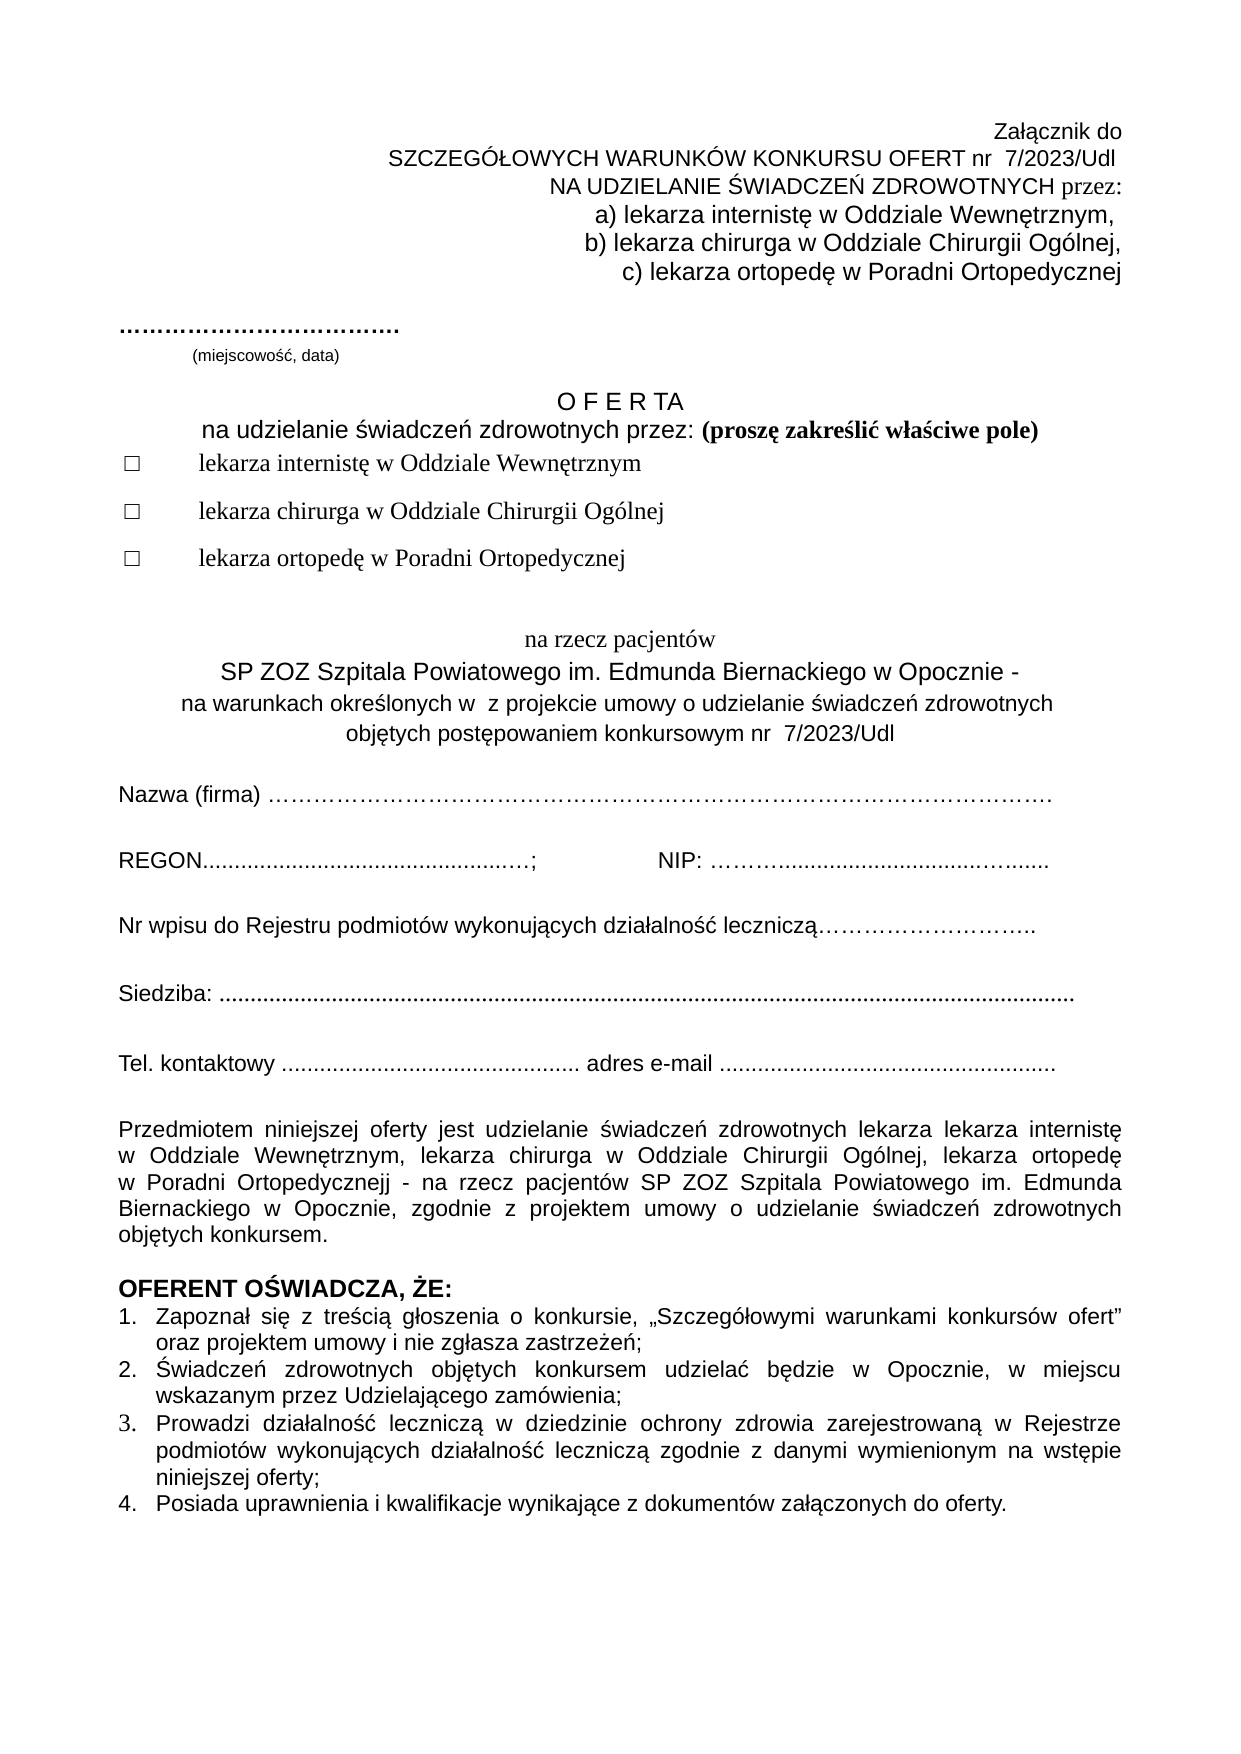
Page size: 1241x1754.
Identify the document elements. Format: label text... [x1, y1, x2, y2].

text na warunkach określonych w z projekcie umowy o udzielanie świadczeń zdrowotnych [118, 690, 1122, 717]
list Zapoznał się z treścią głoszenia o konkursie, „Szczegółowymi warunkami konkursów ofert” oraz projektem umowy i nie zgłasza zastrzeżeń; [118, 1303, 1122, 1356]
text O F E R TA [118, 386, 1122, 415]
text ………………………………. [118, 312, 1122, 338]
text OFERENT OŚWIADCZA, ŻE: [118, 1274, 1122, 1303]
text Nazwa (firma) …………………………………………………………………………………………. [118, 781, 1122, 807]
text a) lekarza internistę w Oddziale Wewnętrznym, [118, 199, 1122, 228]
text SZCZEGÓŁOWYCH WARUNKÓW KONKURSU OFERT nr 7/2023/Udl [118, 144, 1122, 171]
text REGON................................................…; NIP: ………................................…....... [118, 847, 1122, 873]
text (miejscowość, data) [118, 338, 1122, 367]
list Posiada uprawnienia i kwalifikacje wynikające z dokumentów załączonych do oferty. [118, 1490, 1122, 1516]
text NA UDZIELANIE ŚWIADCZEŃ ZDROWOTNYCH przez: [118, 171, 1122, 199]
text c) lekarza ortopedę w Poradni Ortopedycznej [118, 257, 1122, 286]
text na udzielanie świadczeń zdrowotnych przez: (proszę zakreślić właściwe pole) [118, 415, 1122, 444]
text Siedziba: ......................................................................................................................................... [118, 978, 1122, 1007]
text objętych postępowaniem konkursowym nr 7/2023/Udl [118, 720, 1122, 747]
text b) lekarza chirurga w Oddziale Chirurgii Ogólnej, [118, 228, 1122, 257]
text □ lekarza internistę w Oddziale Wewnętrznym [118, 448, 1122, 477]
text Tel. kontaktowy ............................................... adres e-mail ..................................................... [118, 1050, 1122, 1077]
text SP ZOZ Szpitala Powiatowego im. Edmunda Biernackiego w Opocznie - [118, 657, 1122, 686]
list Świadczeń zdrowotnych objętych konkursem udzielać będzie w Opocznie, w miejscu wskazanym przez Udzielającego zamówienia; [118, 1356, 1122, 1408]
text □ lekarza ortopedę w Poradni Ortopedycznej [118, 543, 1122, 572]
list Prowadzi działalność leczniczą w dziedzinie ochrony zdrowia zarejestrowaną w Rejestrze podmiotów wykonujących działalność leczniczą zgodnie z danymi wymienionym na wstępie niniejszej oferty; [118, 1408, 1122, 1490]
text □ lekarza chirurga w Oddziale Chirurgii Ogólnej [118, 496, 1122, 525]
text Przedmiotem niniejszej oferty jest udzielanie świadczeń zdrowotnych lekarza lekarza internistę w Oddziale Wewnętrznym, lekarza chirurga w Oddziale Chirurgii Ogólnej, lekarza ortopedę w Poradni Ortopedycznejj - na rzecz pacjentów SP ZOZ Szpitala Powiatowego im. Edmunda Biernackiego w Opocznie, zgodnie z projektem umowy o udzielanie świadczeń zdrowotnych objętych konkursem. [118, 1116, 1122, 1248]
text Załącznik do [118, 118, 1122, 144]
text Nr wpisu do Rejestru podmiotów wykonujących działalność leczniczą……………………….. [118, 912, 1122, 939]
text na rzecz pacjentów [118, 624, 1122, 653]
